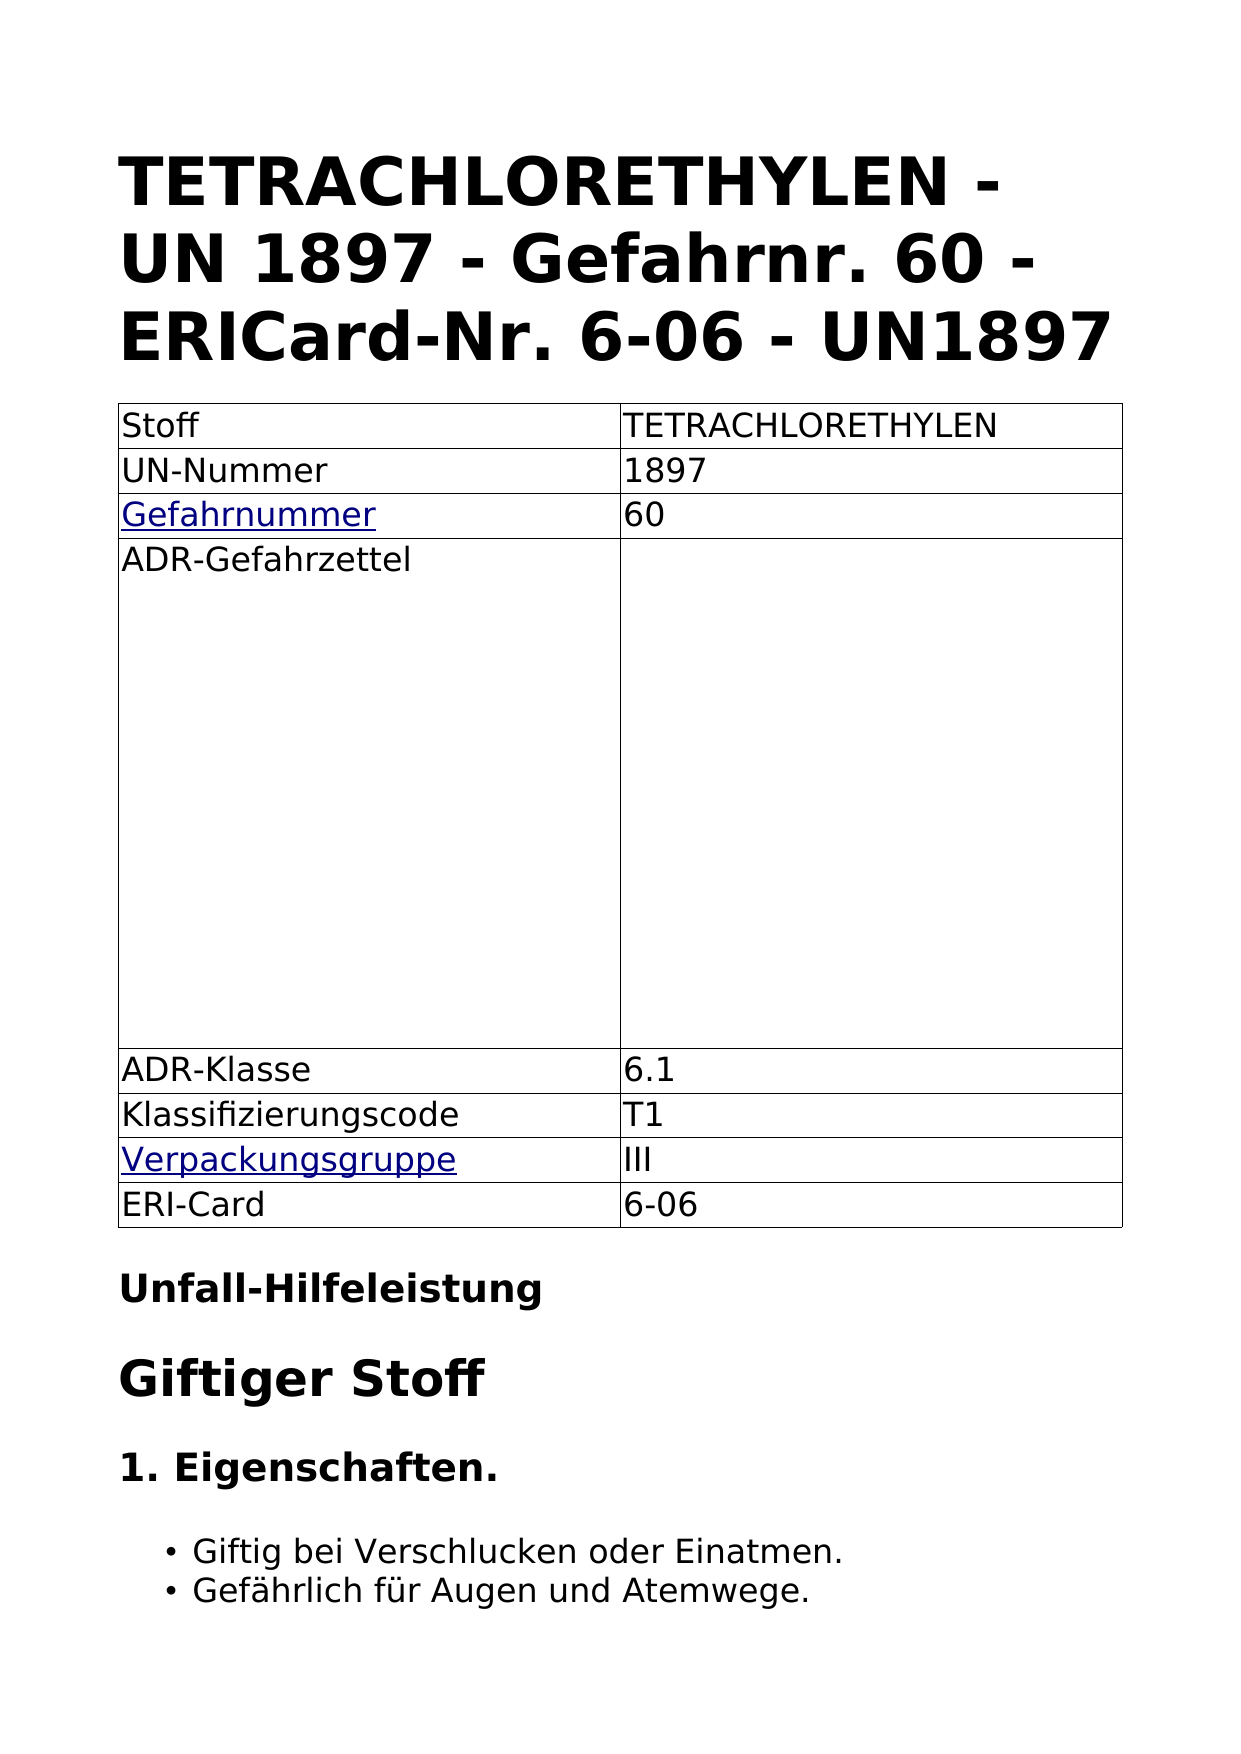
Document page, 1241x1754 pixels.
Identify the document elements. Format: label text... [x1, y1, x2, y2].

table_cell ADR-Gefahrzettel [119, 539, 620, 1048]
subtitle Unfall-Hilfeleistung [118, 1267, 1122, 1312]
table_cell Verpackungsgruppe [119, 1138, 620, 1182]
table_cell 6-06 [621, 1183, 1122, 1227]
list Giftig bei Verschlucken oder Einatmen. [177, 1532, 1122, 1571]
list Gefährlich für Augen und Atemwege. [177, 1571, 1122, 1610]
subtitle TETRACHLORETHYLEN - UN 1897 - Gefahrnr. 60 - ERICard-Nr. 6-06 - UN1897 [118, 143, 1122, 376]
table_cell 6.1 [621, 1049, 1122, 1092]
subtitle 1. Eigenschaften. [118, 1445, 1122, 1490]
subtitle Giftiger Stoff [118, 1349, 1122, 1408]
table_cell Klassifizierungscode [119, 1094, 620, 1137]
table_cell 1897 [621, 449, 1122, 493]
table_cell [621, 539, 1122, 1048]
table_cell III [621, 1138, 1122, 1182]
table_header TETRACHLORETHYLEN [621, 404, 1122, 448]
table_cell Gefahrnummer [119, 494, 620, 538]
table_header Stoff [119, 404, 620, 448]
table_cell UN-Nummer [119, 449, 620, 493]
table_cell T1 [621, 1094, 1122, 1137]
table_cell ADR-Klasse [119, 1049, 620, 1092]
table_cell ERI-Card [119, 1183, 620, 1227]
table_cell 60 [621, 494, 1122, 538]
